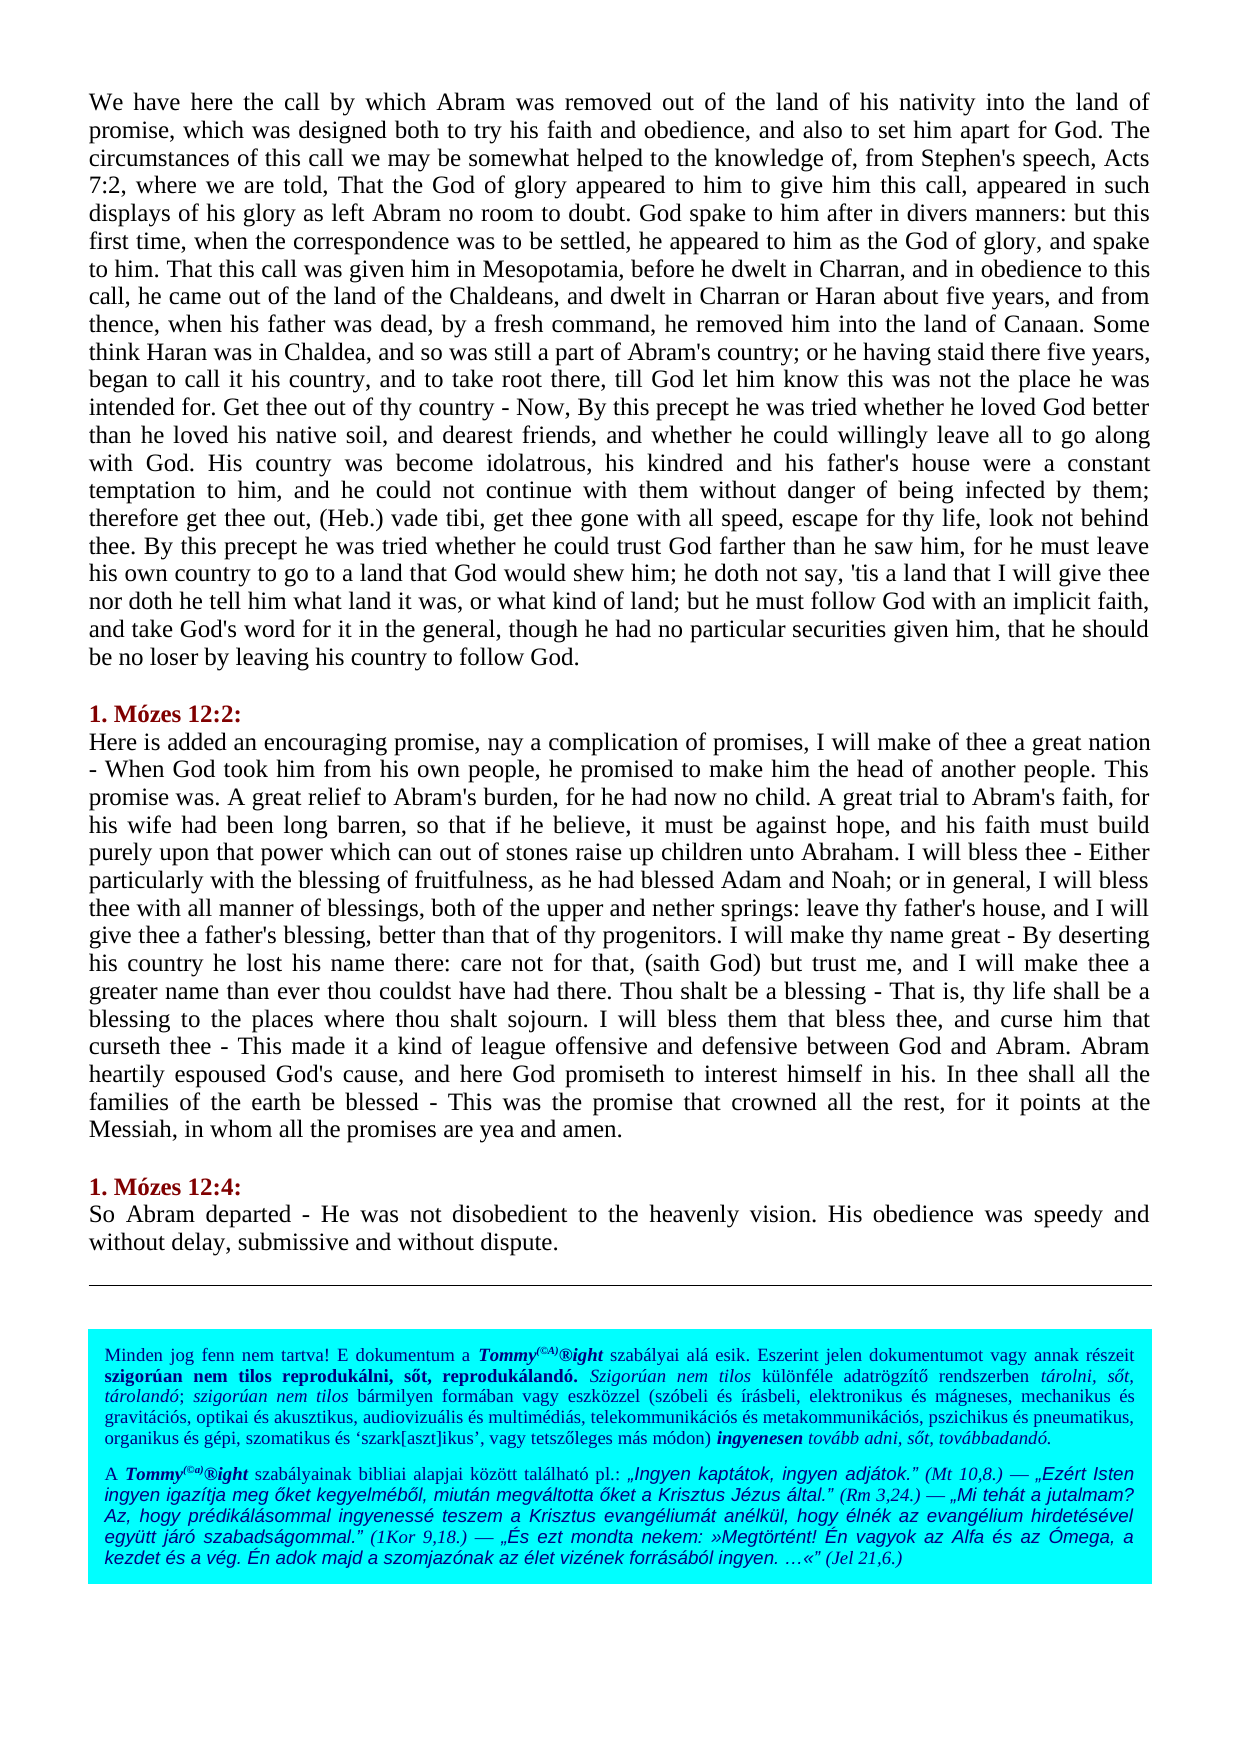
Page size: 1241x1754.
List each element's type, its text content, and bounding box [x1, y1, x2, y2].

text Minden jog fenn nem tartva! E dokumentum a Tommy(©A)®ight szabályai alá esik. Eszerint jelen dokumentumot vagy annak részeit szigorúan nem tilos reprodukálni, sőt, reprodukálandó. Szigorúan nem tilos különféle adatrögzítő rendszerben tárolni, sőt, tárolandó; szigorúan nem tilos bármilyen formában vagy eszközzel (szóbeli és írásbeli, elektronikus és mágneses, mechanikus és gravitációs, optikai és akusztikus, audiovizuális és multimédiás, telekommunikációs és metakommunikációs, pszichikus és pneumatikus, organikus és gépi, szomatikus és ‘szark[aszt]ikus’, vagy tetszőleges más módon) ingyenesen tovább adni, sőt, továbbadandó. [90, 1330, 1151, 1447]
text So Abram departed - He was not disobedient to the heavenly vision. His obedience was speedy and without delay, submissive and without dispute. [88, 1200, 1152, 1256]
text We have here the call by which Abram was removed out of the land of his nativity into the land of promise, which was designed both to try his faith and obedience, and also to set him apart for God. The circumstances of this call we may be somewhat helped to the knowledge of, from Stephen's speech, Acts 7:2, where we are told, That the God of glory appeared to him to give him this call, appeared in such displays of his glory as left Abram no room to doubt. God spake to him after in divers manners: but this first time, when the correspondence was to be settled, he appeared to him as the God of glory, and spake to him. That this call was given him in Mesopotamia, before he dwelt in Charran, and in obedience to this call, he came out of the land of the Chaldeans, and dwelt in Charran or Haran about five years, and from thence, when his father was dead, by a fresh command, he removed him into the land of Canaan. Some think Haran was in Chaldea, and so was still a part of Abram's country; or he having staid there five years, began to call it his country, and to take root there, till God let him know this was not the place he was intended for. Get thee out of thy country - Now, By this precept he was tried whether he loved God better than he loved his native soil, and dearest friends, and whether he could willingly leave all to go along with God. His country was become idolatrous, his kindred and his father's house were a constant temptation to him, and he could not continue with them without danger of being infected by them; therefore get thee out, (Heb.) vade tibi, get thee gone with all speed, escape for thy life, look not behind thee. By this precept he was tried whether he could trust God farther than he saw him, for he must leave his own country to go to a land that God would shew him; he doth not say, 'tis a land that I will give thee nor doth he tell him what land it was, or what kind of land; but he must follow God with an implicit faith, and take God's word for it in the general, though he had no particular securities given him, that he should be no loser by leaving his country to follow God. [88, 88, 1152, 670]
text Here is added an encouraging promise, nay a complication of promises, I will make of thee a great nation - When God took him from his own people, he promised to make him the head of another people. This promise was. A great relief to Abram's burden, for he had now no child. A great trial to Abram's faith, for his wife had been long barren, so that if he believe, it must be against hope, and his faith must build purely upon that power which can out of stones raise up children unto Abraham. I will bless thee - Either particularly with the blessing of fruitfulness, as he had blessed Adam and Noah; or in general, I will bless thee with all manner of blessings, both of the upper and nether springs: leave thy father's house, and I will give thee a father's blessing, better than that of thy progenitors. I will make thy name great - By deserting his country he lost his name there: care not for that, (saith God) but trust me, and I will make thee a greater name than ever thou couldst have had there. Thou shalt be a blessing - That is, thy life shall be a blessing to the places where thou shalt sojourn. I will bless them that bless thee, and curse him that curseth thee - This made it a kind of league offensive and defensive between God and Abram. Abram heartily espoused God's cause, and here God promiseth to interest himself in his. In thee shall all the families of the earth be blessed - This was the promise that crowned all the rest, for it points at the Messiah, in whom all the promises are yea and amen. [88, 728, 1152, 1143]
text A Tommy(©a)®ight szabályainak bibliai alapjai között található pl.: „Ingyen kaptátok, ingyen adjátok.” (Mt 10,8.) ― „Ezért Isten ingyen igazítja meg őket kegyelméből, miután megváltotta őket a Krisztus Jézus által.” (Rm 3,24.) ― „Mi tehát a jutalmam? Az, hogy prédikálásommal ingyenessé teszem a Krisztus evangéliumát anélkül, hogy élnék az evangélium hirdetésével együtt járó szabadságommal.” (1Kor 9,18.) ― „És ezt mondta nekem: »Megtörtént! Én vagyok az Alfa és az Ómega, a kezdet és a vég. Én adok majd a szomjazónak az élet vizének forrásából ingyen. …«” (Jel 21,6.) [90, 1447, 1151, 1583]
text 1. Mózes 12:4: [88, 1173, 1152, 1200]
text 1. Mózes 12:2: [88, 700, 1152, 728]
